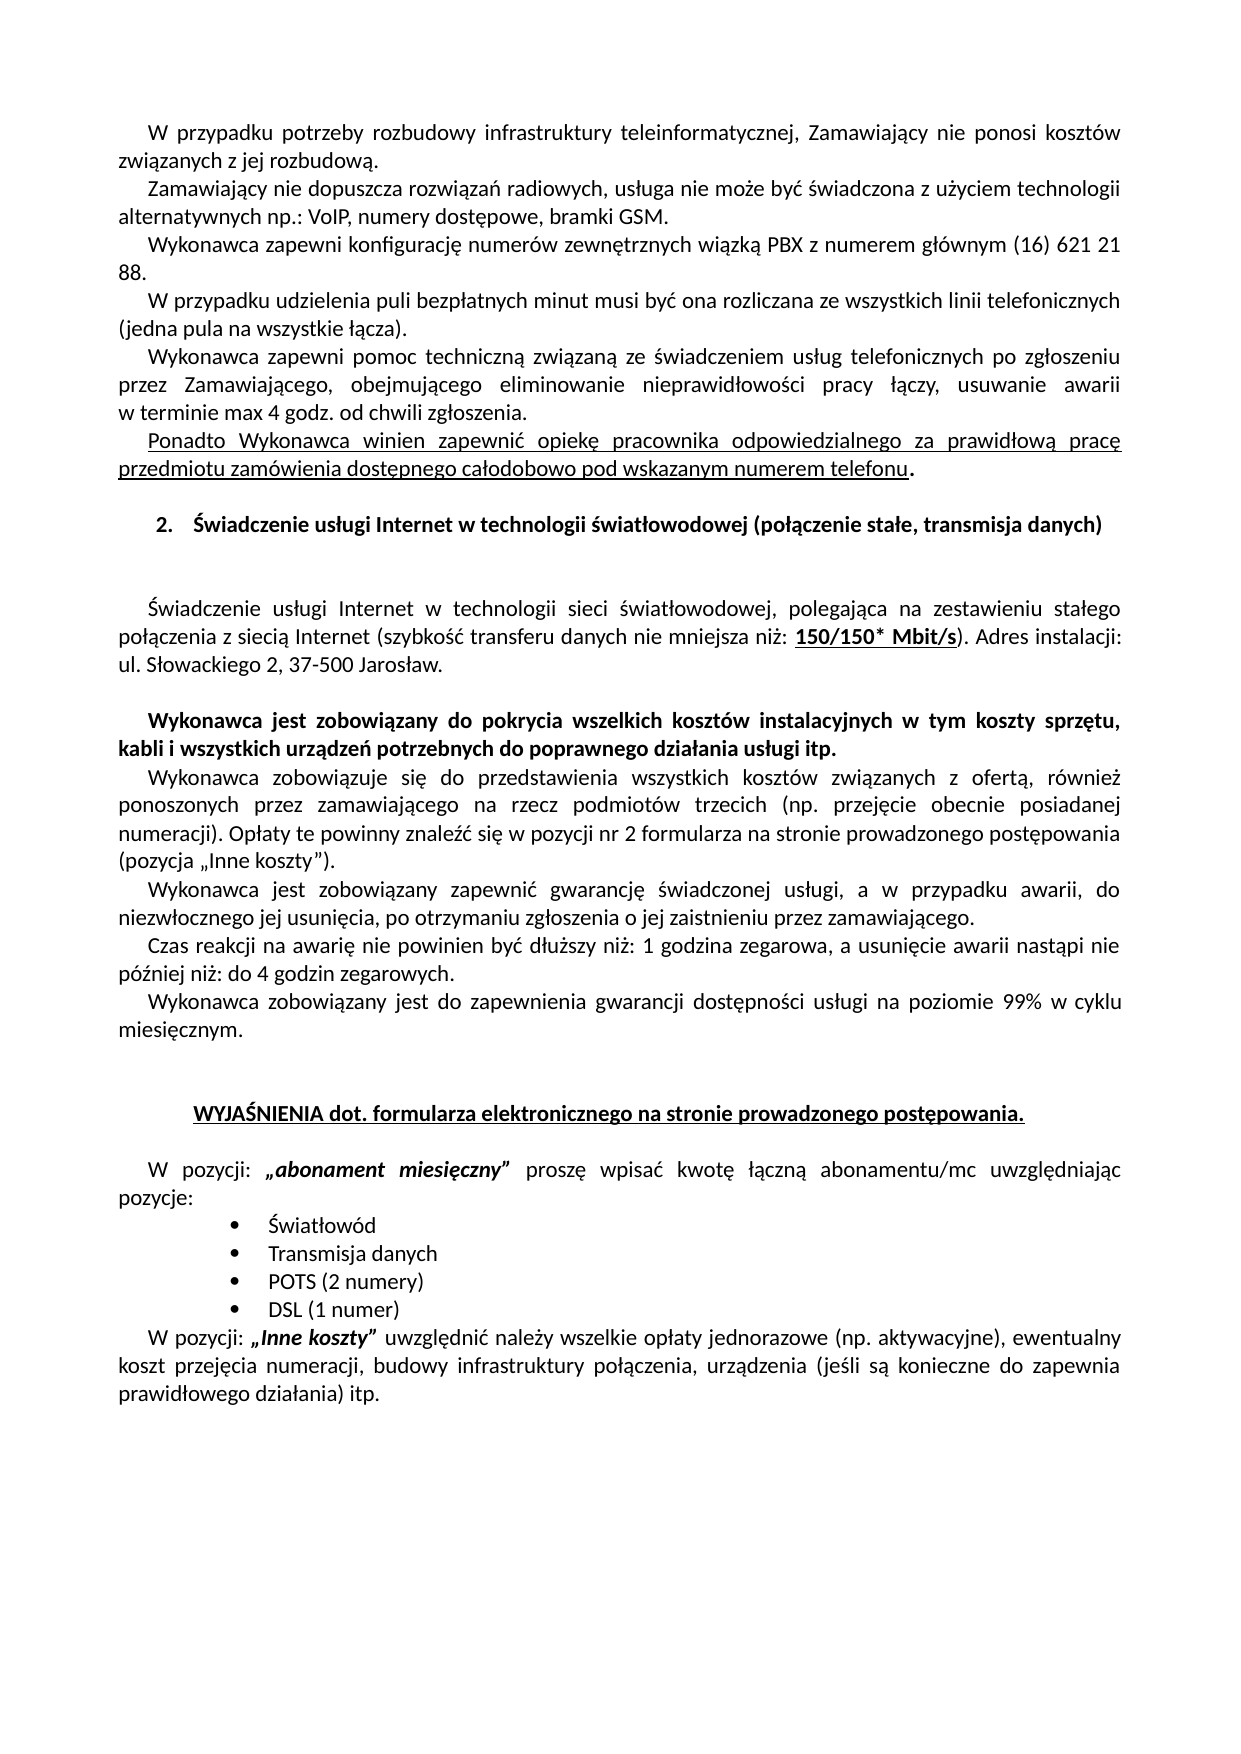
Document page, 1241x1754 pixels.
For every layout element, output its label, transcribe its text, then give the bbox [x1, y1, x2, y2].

text Czas reakcji na awarię nie powinien być dłuższy niż: 1 godzina zegarowa, a usunięcie awarii nastąpi nie później niż: do 4 godzin zegarowych. [118, 931, 1122, 987]
list POTS (2 numery) [231, 1267, 1122, 1295]
text Świadczenie usługi Internet w technologii sieci światłowodowej, polegająca na zestawieniu stałego połączenia z siecią Internet (szybkość transferu danych nie mniejsza niż: 150/150* Mbit/s). Adres instalacji: ul. Słowackiego 2, 37-500 Jarosław. [118, 594, 1122, 678]
list Transmisja danych [231, 1239, 1122, 1267]
text Wykonawca zobowiązuje się do przedstawienia wszystkich kosztów związanych z ofertą, również ponoszonych przez zamawiającego na rzecz podmiotów trzecich (np. przejęcie obecnie posiadanej numeracji). Opłaty te powinny znaleźć się w pozycji nr 2 formularza na stronie prowadzonego postępowania (pozycja „Inne koszty”). [118, 763, 1122, 875]
text WYJAŚNIENIA dot. formularza elektronicznego na stronie prowadzonego postępowania. [193, 1099, 1122, 1127]
text W przypadku udzielenia puli bezpłatnych minut musi być ona rozliczana ze wszystkich linii telefonicznych (jedna pula na wszystkie łącza). [118, 286, 1122, 342]
text Wykonawca jest zobowiązany zapewnić gwarancję świadczonej usługi, a w przypadku awarii, do niezwłocznego jej usunięcia, po otrzymaniu zgłoszenia o jej zaistnieniu przez zamawiającego. [118, 875, 1122, 931]
text Wykonawca jest zobowiązany do pokrycia wszelkich kosztów instalacyjnych w tym koszty sprzętu, kabli i wszystkich urządzeń potrzebnych do poprawnego działania usługi itp. [118, 707, 1122, 763]
list Świadczenie usługi Internet w technologii światłowodowej (połączenie stałe, transmisja danych) [156, 510, 1122, 538]
text Zamawiający nie dopuszcza rozwiązań radiowych, usługa nie może być świadczona z użyciem technologii alternatywnych np.: VoIP, numery dostępowe, bramki GSM. [118, 174, 1122, 230]
text Wykonawca zapewni pomoc techniczną związaną ze świadczeniem usług telefonicznych po zgłoszeniu przez Zamawiającego, obejmującego eliminowanie nieprawidłowości pracy łączy, usuwanie awarii w terminie max 4 godz. od chwili zgłoszenia. [118, 342, 1122, 426]
text Wykonawca zapewni konfigurację numerów zewnętrznych wiązką PBX z numerem głównym (16) 621 21 88. [118, 230, 1122, 286]
text W przypadku potrzeby rozbudowy infrastruktury teleinformatycznej, Zamawiający nie ponosi kosztów związanych z jej rozbudową. [118, 118, 1122, 174]
text W pozycji: „abonament miesięczny” proszę wpisać kwotę łączną abonamentu/mc uwzględniając pozycje: [118, 1155, 1122, 1211]
text Wykonawca zobowiązany jest do zapewnienia gwarancji dostępności usługi na poziomie 99% w cyklu miesięcznym. [118, 987, 1122, 1043]
list DSL (1 numer) [231, 1295, 1122, 1323]
text W pozycji: „Inne koszty” uwzględnić należy wszelkie opłaty jednorazowe (np. aktywacyjne), ewentualny koszt przejęcia numeracji, budowy infrastruktury połączenia, urządzenia (jeśli są konieczne do zapewnia prawidłowego działania) itp. [118, 1323, 1122, 1407]
list Światłowód [231, 1211, 1122, 1239]
text Ponadto Wykonawca winien zapewnić opiekę pracownika odpowiedzialnego za prawidłową pracę przedmiotu zamówienia dostępnego całodobowo pod wskazanym numerem telefonu. [118, 426, 1122, 482]
